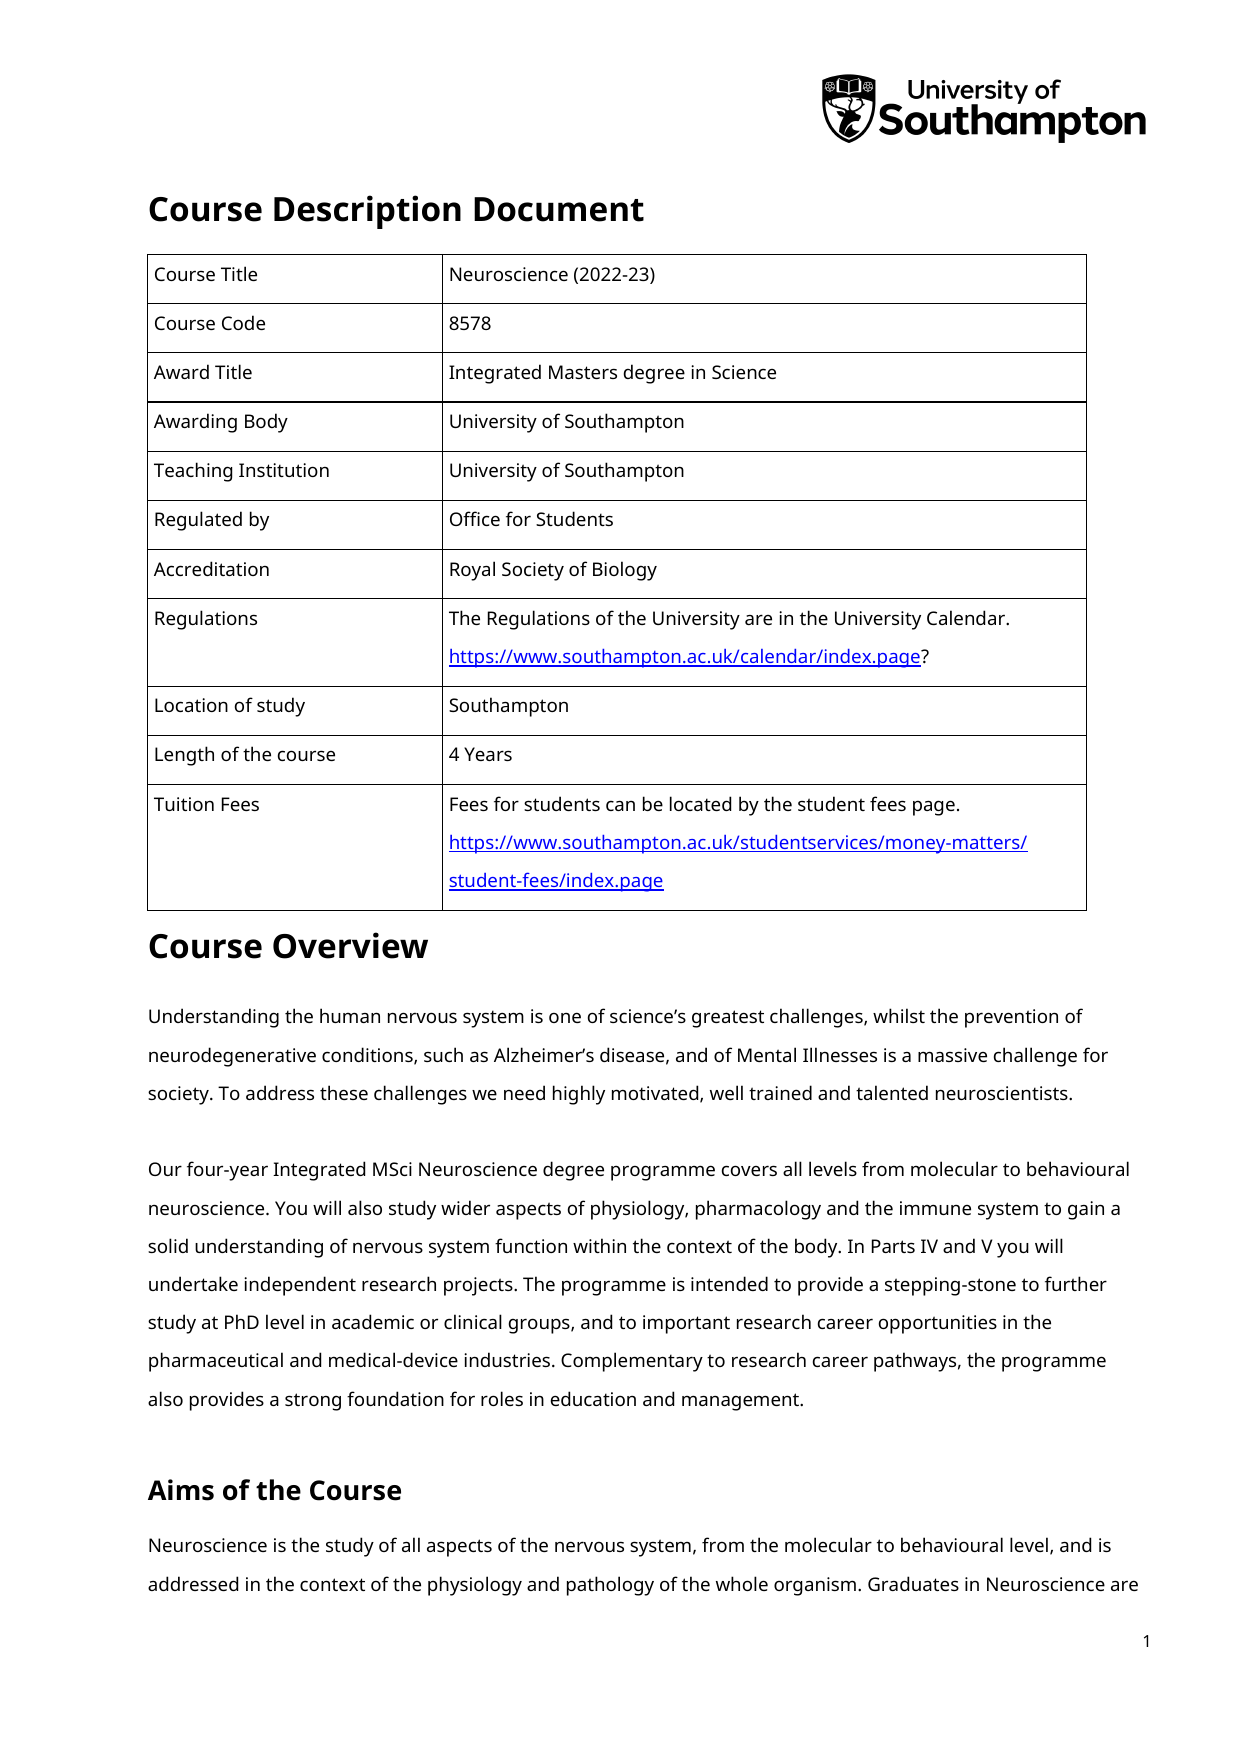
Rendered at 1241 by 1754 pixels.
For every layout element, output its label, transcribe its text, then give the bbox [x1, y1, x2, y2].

table_cell Length of the course [148, 736, 442, 784]
table_cell Regulated by [148, 501, 442, 549]
table_cell Office for Students [443, 501, 1086, 549]
table_cell Integrated Masters degree in Science [443, 353, 1086, 401]
table_cell Location of study [148, 687, 442, 735]
text Neuroscience is the study of all aspects of the nervous system, from the molecular to behavioural level, and is addressed in the context of the physiology and pathology of the whole organism. Graduates in Neuroscience are [148, 1533, 1152, 1596]
table_cell Accreditation [148, 550, 442, 598]
table_cell 8578 [443, 304, 1086, 352]
table_cell Teaching Institution [148, 452, 442, 500]
table_cell University of Southampton [443, 403, 1086, 451]
table_header Course Title [148, 255, 442, 303]
text Understanding the human nervous system is one of science’s greatest challenges, whilst the prevention of neurodegenerative conditions, such as Alzheimer’s disease, and of Mental Illnesses is a massive challenge for society. To address these challenges we need highly motivated, well trained and talented neuroscientists. Our four-year Integrated MSci Neuroscience degree programme covers all levels from molecular to behavioural neuroscience. You will also study wider aspects of physiology, pharmacology and the immune system to gain a solid understanding of nervous system function within the context of the body. In Parts IV and V you will undertake independent research projects. The programme is intended to provide a stepping-stone to further study at PhD level in academic or clinical groups, and to important research career opportunities in the pharmaceutical and medical-device industries. Complementary to research career pathways, the programme also provides a strong foundation for roles in education and management. [148, 1004, 1145, 1411]
table_cell Award Title [148, 353, 442, 401]
subtitle Aims of the Course [148, 1471, 1152, 1508]
subtitle Course Description Document [148, 186, 1152, 231]
table_cell Regulations [148, 599, 442, 686]
table_cell Royal Society of Biology [443, 550, 1086, 598]
table_cell 4 Years [443, 736, 1086, 784]
table_header Neuroscience (2022-23) [443, 255, 1086, 303]
table_cell Awarding Body [148, 403, 442, 451]
table_cell Tuition Fees [148, 785, 442, 909]
table_cell The Regulations of the University are in the University Calendar. https://www.southampton.ac.uk/calendar/index.page? [443, 599, 1086, 686]
table_cell Course Code [148, 304, 442, 352]
table_cell University of Southampton [443, 452, 1086, 500]
table_cell Southampton [443, 687, 1086, 735]
subtitle Course Overview [148, 923, 1152, 968]
table_cell Fees for students can be located by the student fees page. https://www.southampton.ac.uk/studentservices/money-matters/student-fees/index.page [443, 785, 1086, 909]
